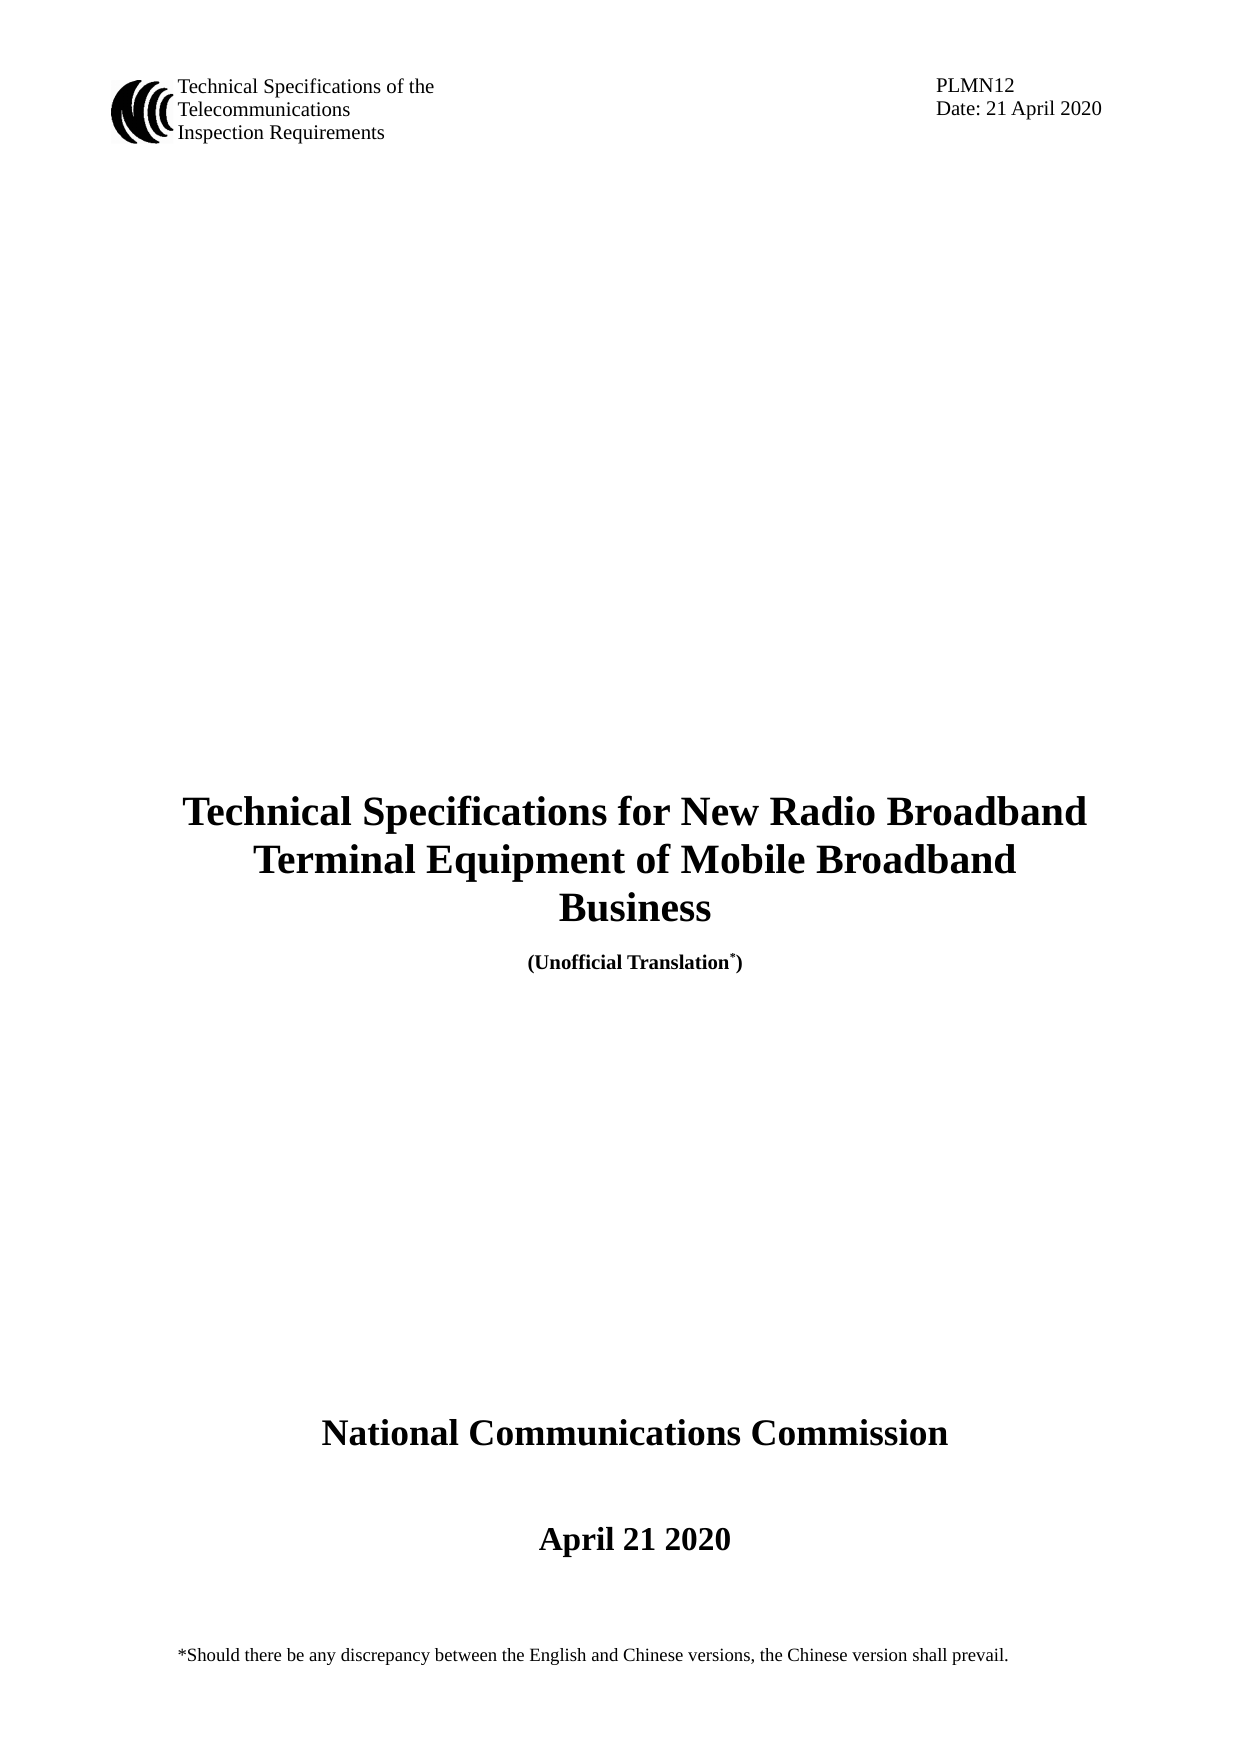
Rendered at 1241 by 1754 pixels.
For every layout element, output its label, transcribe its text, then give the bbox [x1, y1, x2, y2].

text Technical Specifications for New Radio Broadband Terminal Equipment of Mobile Broadband Business [177, 787, 1092, 931]
text (Unofficial Translation*) [177, 931, 1092, 979]
text National Communications Commission [177, 1362, 1092, 1467]
text April 21 2020 [177, 1467, 1092, 1571]
